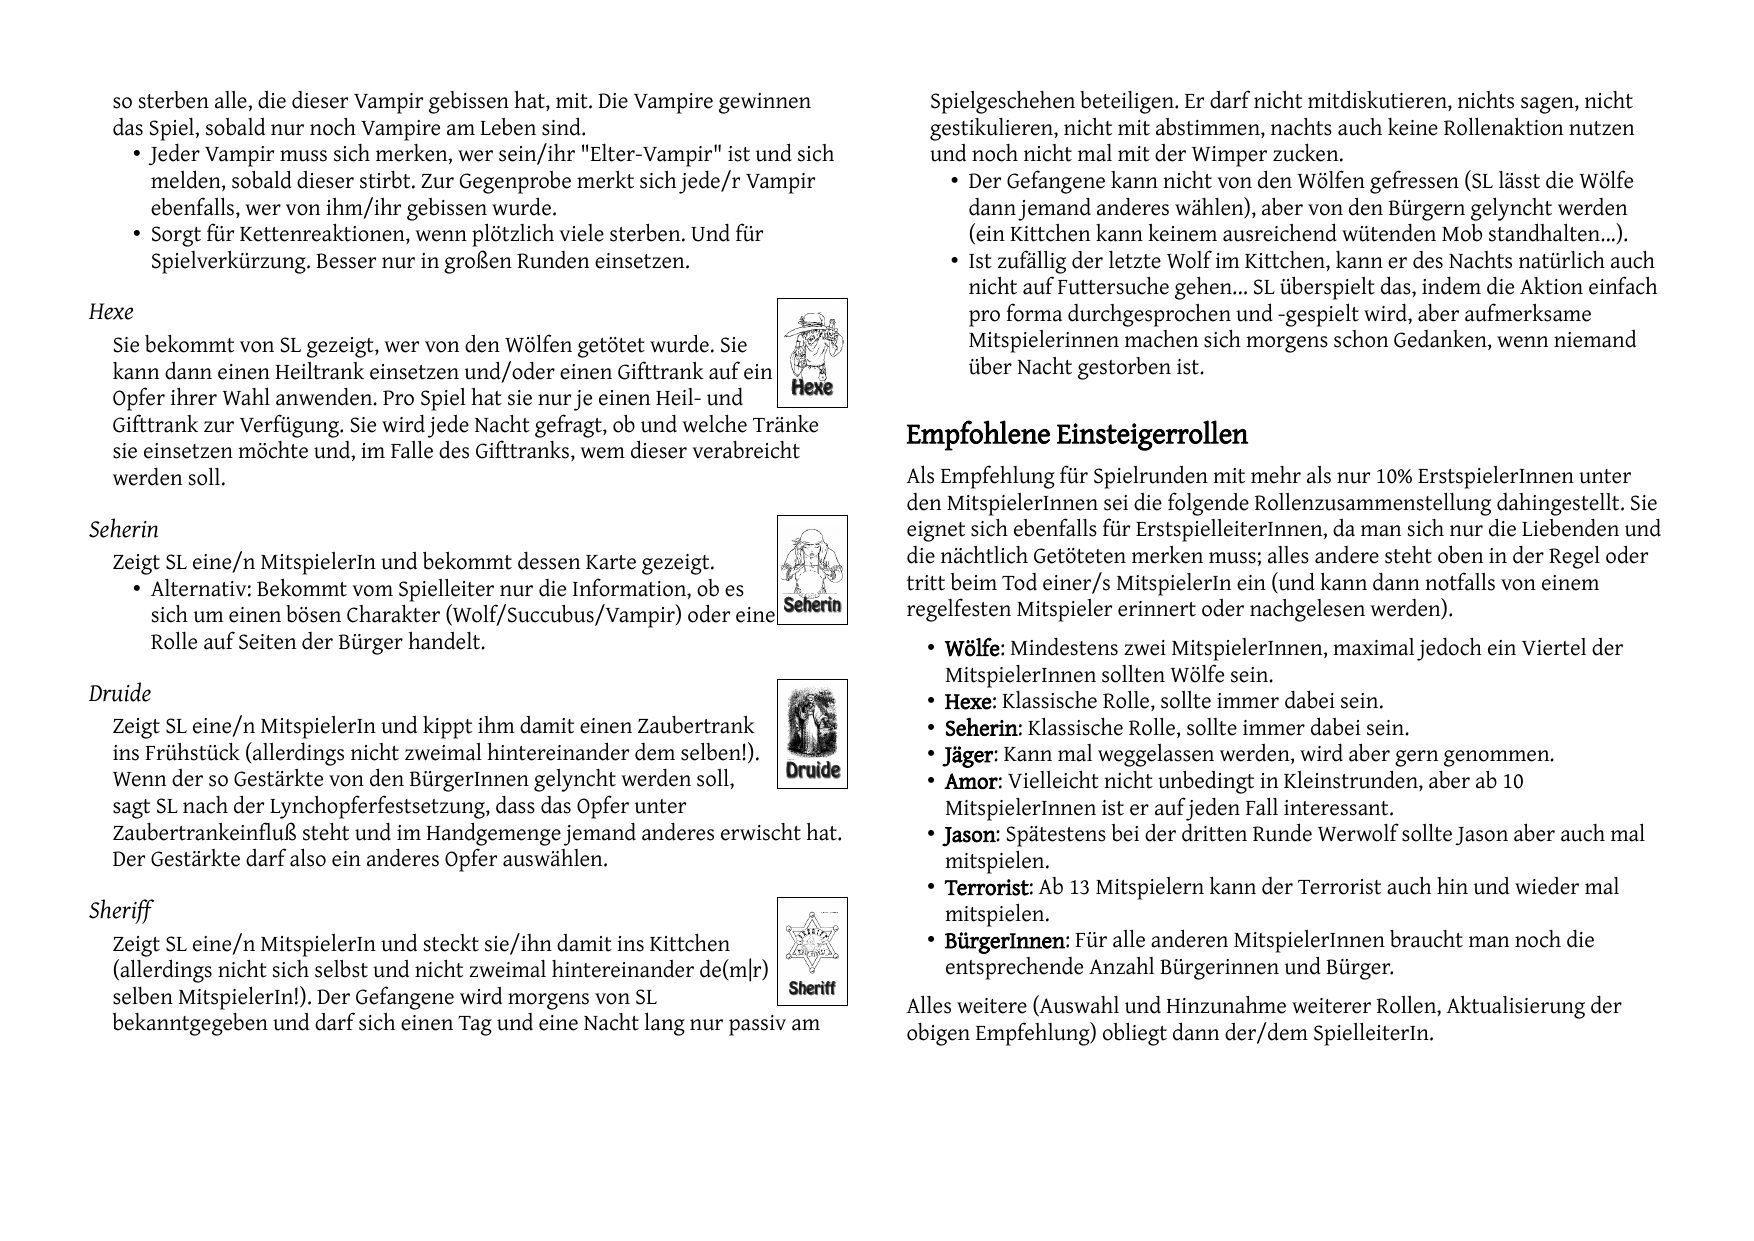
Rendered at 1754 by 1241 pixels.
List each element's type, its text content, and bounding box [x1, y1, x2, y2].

subtitle Seherin [88, 515, 777, 543]
list Der Gefangene kann nicht von den Wölfen gefressen (SL lässt die Wölfe dann jemand anderes wählen), aber von den Bürgern gelyncht werden (ein Kittchen kann keinem ausreichend wütenden Mob standhalten...). [951, 168, 1665, 248]
list Seherin: Klassische Rolle, sollte immer dabei sein. [927, 715, 1665, 742]
picture [779, 899, 845, 1003]
list Zeigt SL eine/n MitspielerIn und kippt ihm damit einen Zaubertrank ins Frühstück (allerdings nicht zweimal hintereinander dem selben!). Wenn der so Gestärkte von den BürgerInnen gelyncht werden soll, sagt SL nach der Lynchopferfestsetzung, dass das Opfer unter Zaubertrankeinfluß steht und im Handgemenge jemand anderes erwischt hat. Der Gestärkte darf also ein anderes Opfer auswählen. [112, 713, 847, 873]
list Wölfe: Mindestens zwei MitspielerInnen, maximal jedoch ein Viertel der MitspielerInnen sollten Wölfe sein. [927, 635, 1665, 688]
list Sorgt für Kettenreaktionen, wenn plötzlich viele sterben. Und für Spielverkürzung. Besser nur in großen Runden einsetzen. [133, 221, 847, 274]
list Zeigt SL eine/n MitspielerIn und steckt sie/ihn damit ins Kittchen (allerdings nicht sich selbst und nicht zweimal hintereinander de(m|r) selben MitspielerIn!). Der Gefangene wird morgens von SL bekanntgegeben und darf sich einen Tag und eine Nacht lang nur passiv am [112, 931, 847, 1037]
picture [779, 682, 845, 785]
list Jason: Spätestens bei der dritten Runde Werwolf sollte Jason aber auch mal mitspielen. [927, 821, 1665, 874]
text Als Empfehlung für Spielrunden mit mehr als nur 10% ErstspielerInnen unter den MitspielerInnen sei die folgende Rollenzusammenstellung dahingestellt. Sie eignet sich ebenfalls für ErstspielleiterInnen, da man sich nur die Liebenden und die nächtlich Getöteten merken muss; alles andere steht oben in der Regel oder tritt beim Tod einer/s MitspielerIn ein (und kann dann notfalls von einem regelfesten Mitspieler erinnert oder nachgelesen werden). [906, 463, 1665, 623]
list BürgerInnen: Für alle anderen MitspielerInnen braucht man noch die entsprechende Anzahl Bürgerinnen und Bürger. [927, 928, 1665, 981]
list Hexe: Klassische Rolle, sollte immer dabei sein. [927, 688, 1665, 715]
list Terrorist: Ab 13 Mitspielern kann der Terrorist auch hin und wieder mal mitspielen. [927, 874, 1665, 928]
list Jäger: Kann mal weggelassen werden, wird aber gern genommen. [927, 742, 1665, 768]
subtitle [778, 299, 847, 407]
list Ist zufällig der letzte Wolf im Kittchen, kann er des Nachts natürlich auch nicht auf Futtersuche gehen... SL überspielt das, indem die Aktion einfach pro forma durchgesprochen und -gespielt wird, aber aufmerksame Mitspielerinnen machen sich morgens schon Gedanken, wenn niemand über Nacht gestorben ist. [951, 248, 1665, 381]
subtitle Hexe [88, 298, 777, 326]
list Spielgeschehen beteiligen. Er darf nicht mitdiskutieren, nichts sagen, nicht gestikulieren, nicht mit abstimmen, nachts auch keine Rollenaktion nutzen und noch nicht mal mit der Wimper zucken. [930, 88, 1665, 168]
subtitle Empfohlene Einsteigerrollen [906, 417, 1665, 451]
list Alternativ: Bekommt vom Spielleiter nur die Information, ob es sich um einen bösen Charakter (Wolf/Succubus/Vampir) oder eine Rolle auf Seiten der Bürger handelt. [133, 576, 847, 656]
list Zeigt SL eine/n MitspielerIn und bekommt dessen Karte gezeigt. [112, 549, 777, 576]
subtitle [778, 516, 847, 624]
picture [779, 518, 845, 621]
list Jeder Vampir muss sich merken, wer sein/ihr "Elter-Vampir" ist und sich melden, sobald dieser stirbt. Zur Gegenprobe merkt sich jede/r Vampir ebenfalls, wer von ihm/ihr gebissen wurde. [133, 142, 847, 221]
text Alles weitere (Auswahl und Hinzunahme weiterer Rollen, Aktualisierung der obigen Empfehlung) obliegt dann der/dem SpielleiterIn. [906, 993, 1665, 1046]
list Vampire stellen eine eigene Partei im Spiel dar. Die Vampire wählen jede Nacht unter sich einen Vampir aus, der wiederum einen Mitspieler beisst. Dieser Mitspieler wird nun selbst (zusätzlich zu seiner bisherigen Rolle) zum Vampir und erfährt, wer ihn gebissen hat. Stirbt nun ein Vampir (aus welchem Grund auch immer: durch die Wölfe, die Lynchjustiz der Bürger, eine Sonderrolle oder weil der "Elter-Vampir" stirbt), so sterben alle, die dieser Vampir gebissen hat, mit. Die Vampire gewinnen das Spiel, sobald nur noch Vampire am Leben sind. [112, 88, 847, 142]
subtitle Sheriff [88, 897, 777, 925]
list Sie bekommt von SL gezeigt, wer von den Wölfen getötet wurde. Sie kann dann einen Heiltrank einsetzen und/oder einen Gifttrank auf ein Opfer ihrer Wahl anwenden. Pro Spiel hat sie nur je einen Heil- und Gifttrank zur Verfügung. Sie wird jede Nacht gefragt, ob und welche Tränke sie einsetzen möchte und, im Falle des Gifttranks, wem dieser verabreicht werden soll. [112, 332, 847, 492]
subtitle [778, 680, 847, 788]
picture [779, 301, 845, 404]
list Amor: Vielleicht nicht unbedingt in Kleinstrunden, aber ab 10 MitspielerInnen ist er auf jeden Fall interessant. [927, 768, 1665, 821]
subtitle Druide [88, 679, 777, 708]
